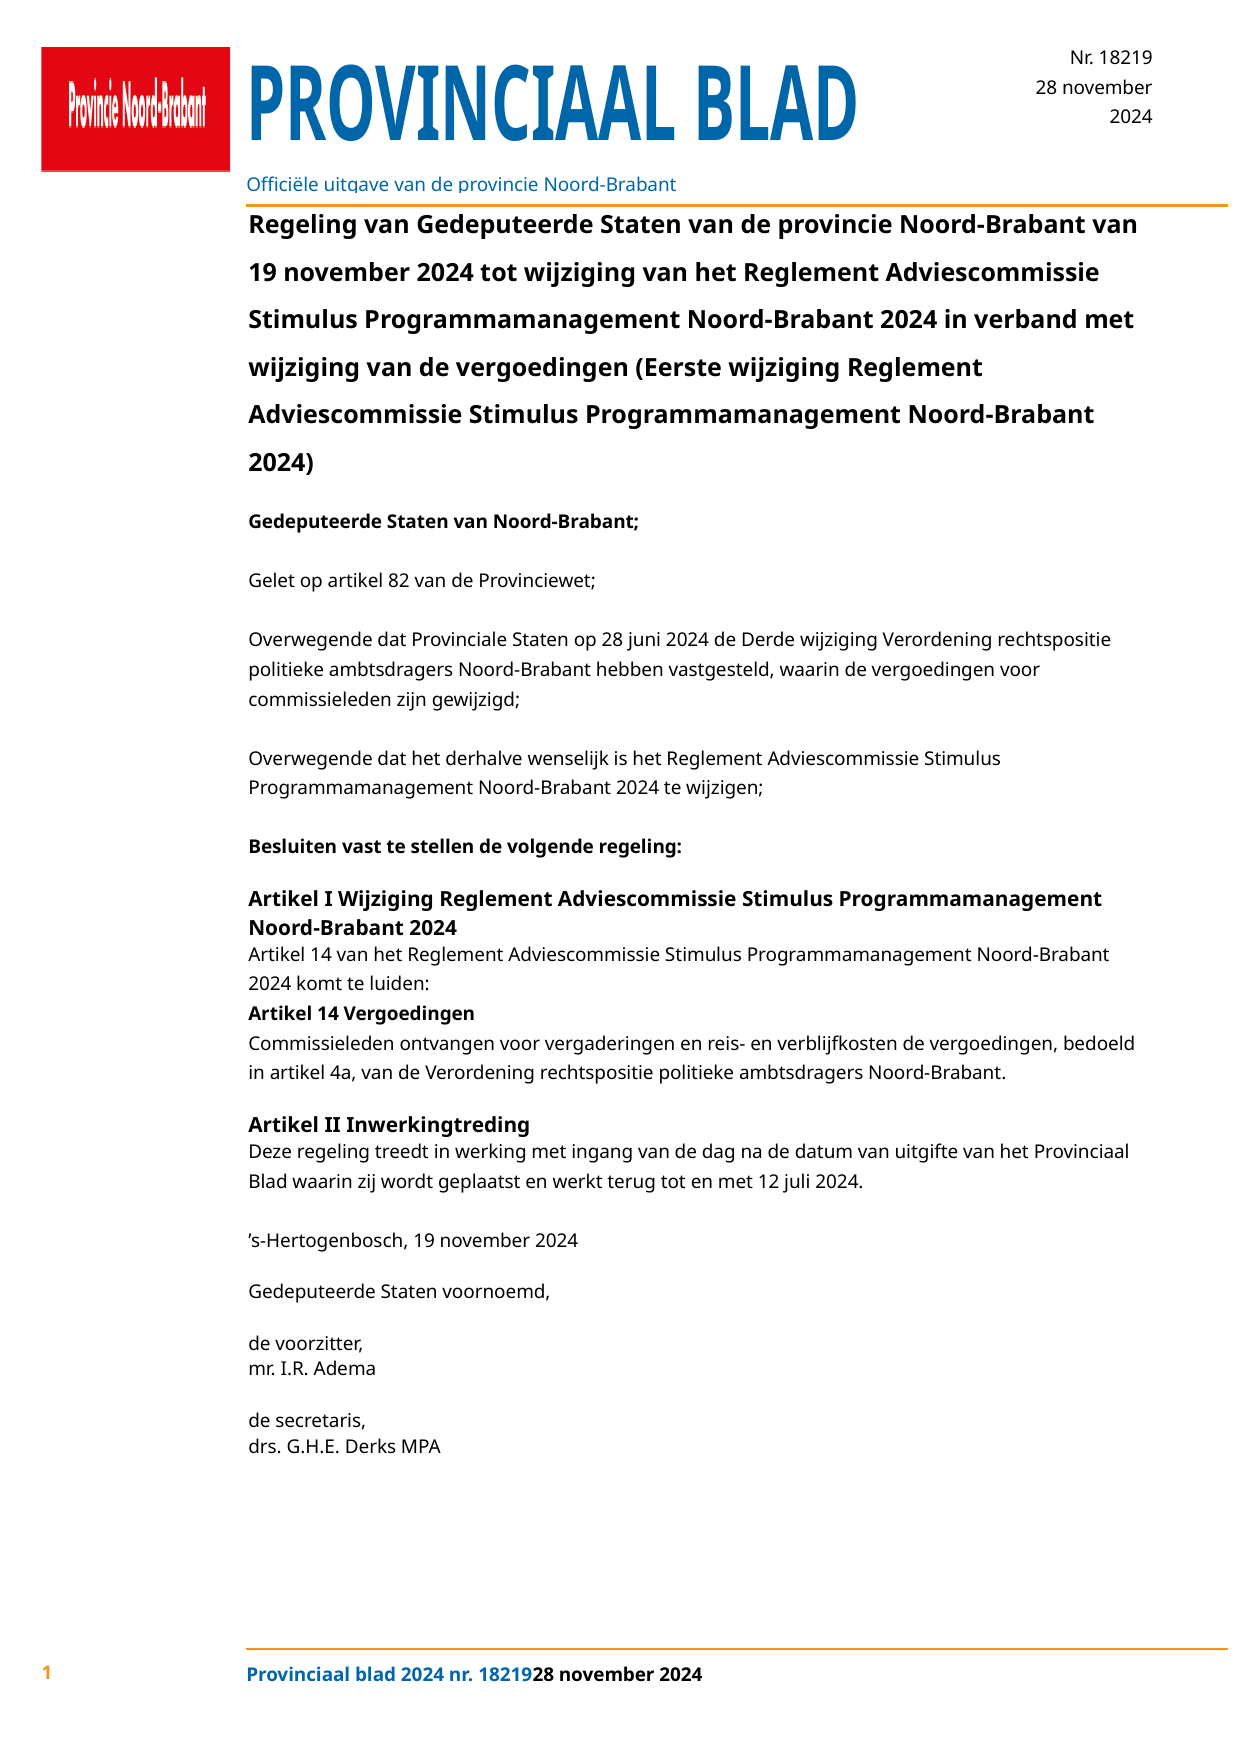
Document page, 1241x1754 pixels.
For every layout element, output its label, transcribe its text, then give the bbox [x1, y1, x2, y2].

text Deze regeling treedt in werking met ingang van de dag na de datum van uitgifte van het Provinciaal Blad waarin zij wordt geplaatst en werkt terug tot en met 12 juli 2024. [248, 1138, 1152, 1193]
text de secretaris, [248, 1407, 1152, 1433]
text Overwegende dat het derhalve wenselijk is het Reglement Adviescommissie Stimulus Programmamanagement Noord-Brabant 2024 te wijzigen; [248, 745, 1152, 800]
picture [41, 47, 231, 172]
text Gelet op artikel 82 van de Provinciewet; [248, 567, 1152, 593]
text Artikel 14 van het Reglement Adviescommissie Stimulus Programmamanagement Noord-Brabant 2024 komt te luiden: [248, 941, 1152, 996]
text Artikel II Inwerkingtreding [248, 1110, 1152, 1138]
text Regeling van Gedeputeerde Staten van de provincie Noord-Brabant van 19 november 2024 tot wijziging van het Reglement Adviescommissie Stimulus Programmamanagement Noord-Brabant 2024 in verband met wijziging van de vergoedingen (Eerste wijziging Reglement Adviescommissie Stimulus Programmamanagement Noord-Brabant 2024) [248, 207, 1152, 479]
text Gedeputeerde Staten voornoemd, [248, 1278, 1152, 1304]
text drs. G.H.E. Derks MPA [248, 1433, 1152, 1458]
text mr. I.R. Adema [248, 1356, 1152, 1381]
text Overwegende dat Provinciale Staten op 28 juni 2024 de Derde wijziging Verordening rechtspositie politieke ambtsdragers Noord-Brabant hebben vastgesteld, waarin de vergoedingen voor commissieleden zijn gewijzigd; [248, 627, 1152, 712]
text Besluiten vast te stellen de volgende regeling: [248, 834, 1152, 859]
text de voorzitter, [248, 1330, 1152, 1356]
text Commissieleden ontvangen voor vergaderingen en reis- en verblijfkosten de vergoedingen, bedoeld in artikel 4a, van de Verordening rechtspositie politieke ambtsdragers Noord-Brabant. [248, 1030, 1152, 1085]
text Gedeputeerde Staten van Noord-Brabant; [248, 508, 1152, 534]
text Artikel I Wijziging Reglement Adviescommissie Stimulus Programmamanagement Noord-Brabant 2024 [248, 884, 1152, 941]
text ’s-Hertogenbosch, 19 november 2024 [248, 1227, 1152, 1253]
text Artikel 14 Vergoedingen [248, 1000, 1152, 1026]
